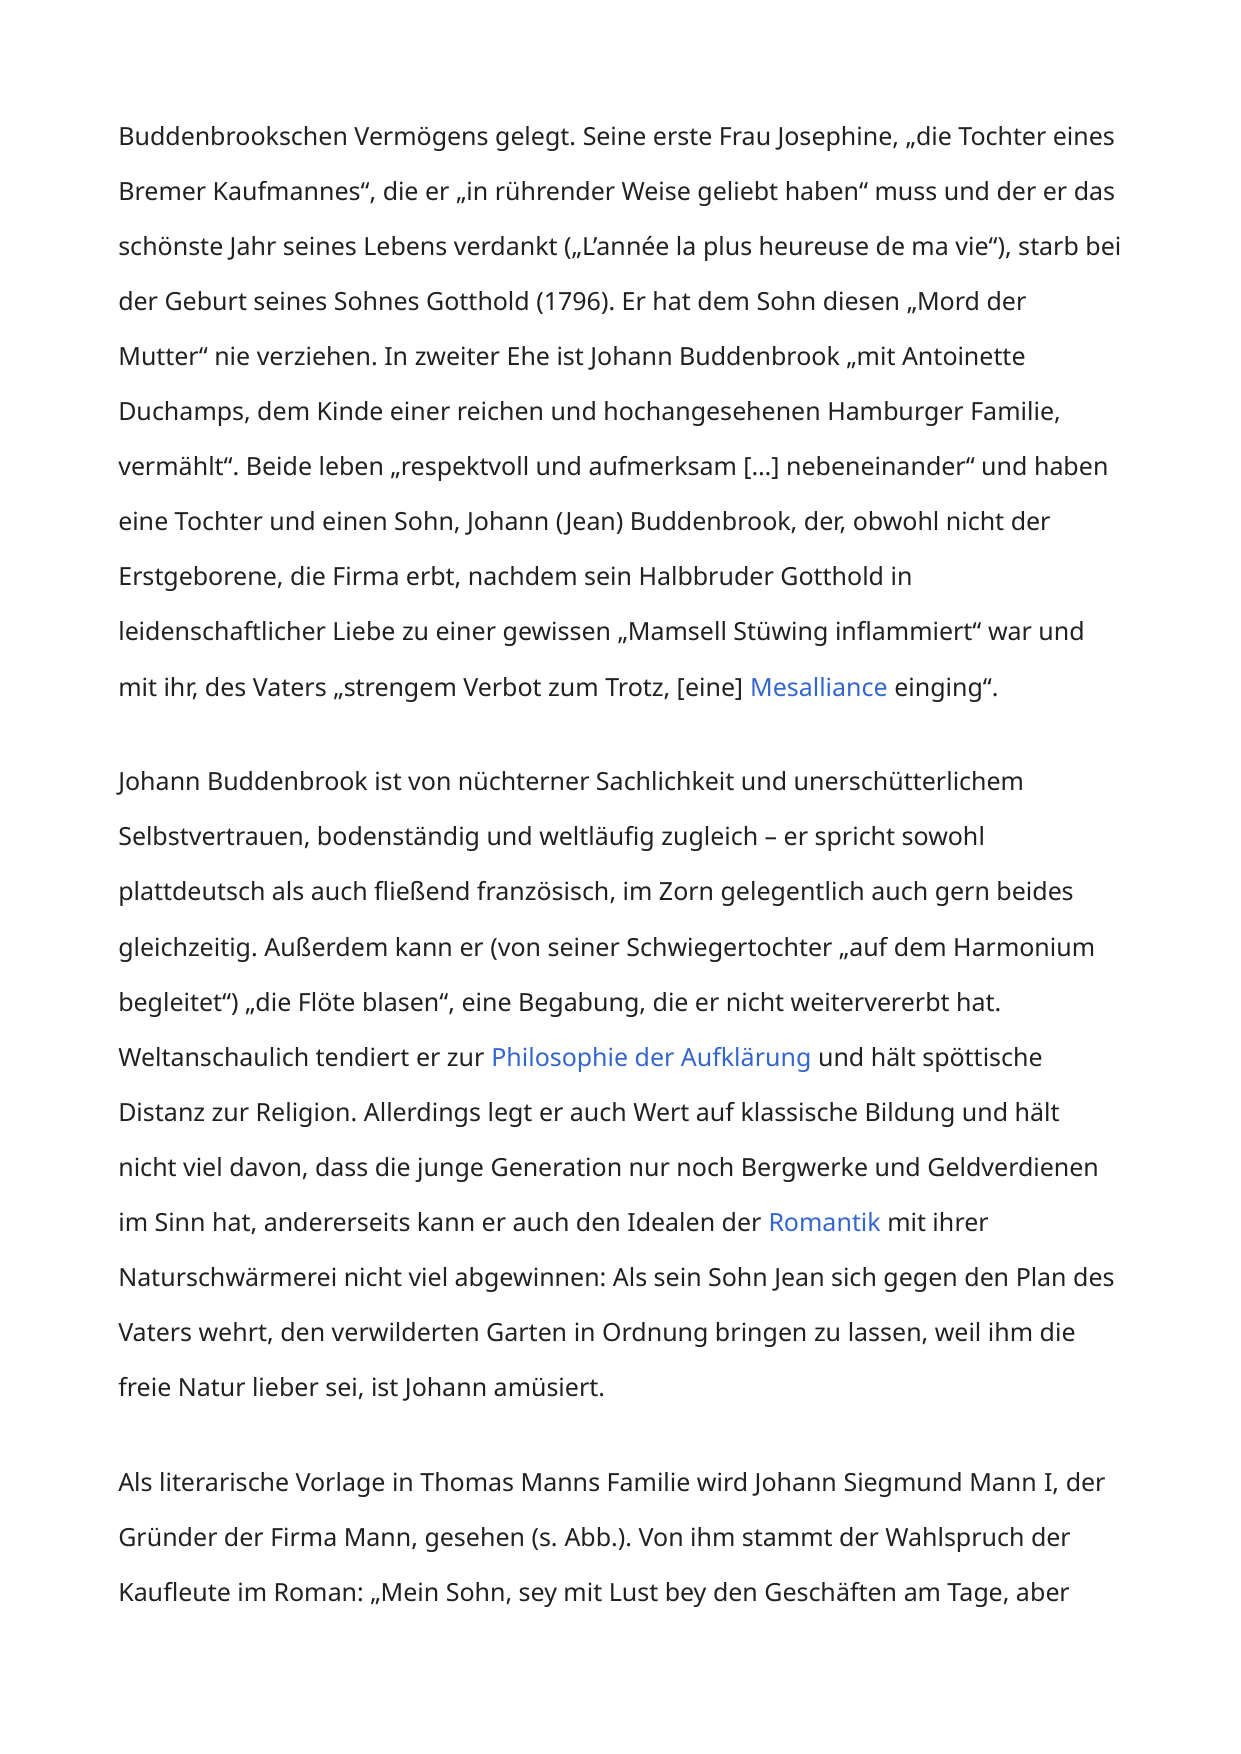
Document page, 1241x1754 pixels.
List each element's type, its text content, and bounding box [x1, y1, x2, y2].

text Buddenbrookschen Vermögens gelegt. Seine erste Frau Josephine, „die Tochter eines Bremer Kaufmannes“, die er „in rührender Weise geliebt haben“ muss und der er das schönste Jahr seines Lebens verdankt („L’année la plus heureuse de ma vie“), starb bei der Geburt seines Sohnes Gotthold (1796). Er hat dem Sohn diesen „Mord der Mutter“ nie verziehen. In zweiter Ehe ist Johann Buddenbrook „mit Antoinette Duchamps, dem Kinde einer reichen und hochangesehenen Hamburger Familie, vermählt“. Beide leben „respektvoll und aufmerksam […] nebeneinander“ und haben eine Tochter und einen Sohn, Johann (Jean) Buddenbrook, der, obwohl nicht der Erstgeborene, die Firma erbt, nachdem sein Halbbruder Gotthold in leidenschaftlicher Liebe zu einer gewissen „Mamsell Stüwing inflammiert“ war und mit ihr, des Vaters „strengem Verbot zum Trotz, [eine] Mesalliance einging“. [118, 118, 1122, 703]
text Als literarische Vorlage in Thomas Manns Familie wird Johann Siegmund Mann I, der Gründer der Firma Mann, gesehen (s. Abb.). Von ihm stammt der Wahlspruch der Kaufleute im Roman: „Mein Sohn, sey mit Lust bey den Geschäften am Tage, aber [118, 1465, 1122, 1609]
text Johann Buddenbrook ist von nüchterner Sachlichkeit und unerschütterlichem Selbstvertrauen, bodenständig und weltläufig zugleich – er spricht sowohl plattdeutsch als auch fließend französisch, im Zorn gelegentlich auch gern beides gleichzeitig. Außerdem kann er (von seiner Schwiegertochter „auf dem Harmonium begleitet“) „die Flöte blasen“, eine Begabung, die er nicht weitervererbt hat. Weltanschaulich tendiert er zur Philosophie der Aufklärung und hält spöttische Distanz zur Religion. Allerdings legt er auch Wert auf klassische Bildung und hält nicht viel davon, dass die junge Generation nur noch Bergwerke und Geldverdienen im Sinn hat, andererseits kann er auch den Idealen der Romantik mit ihrer Naturschwärmerei nicht viel abgewinnen: Als sein Sohn Jean sich gegen den Plan des Vaters wehrt, den verwilderten Garten in Ordnung bringen zu lassen, weil ihm die freie Natur lieber sei, ist Johann amüsiert. [118, 764, 1122, 1404]
